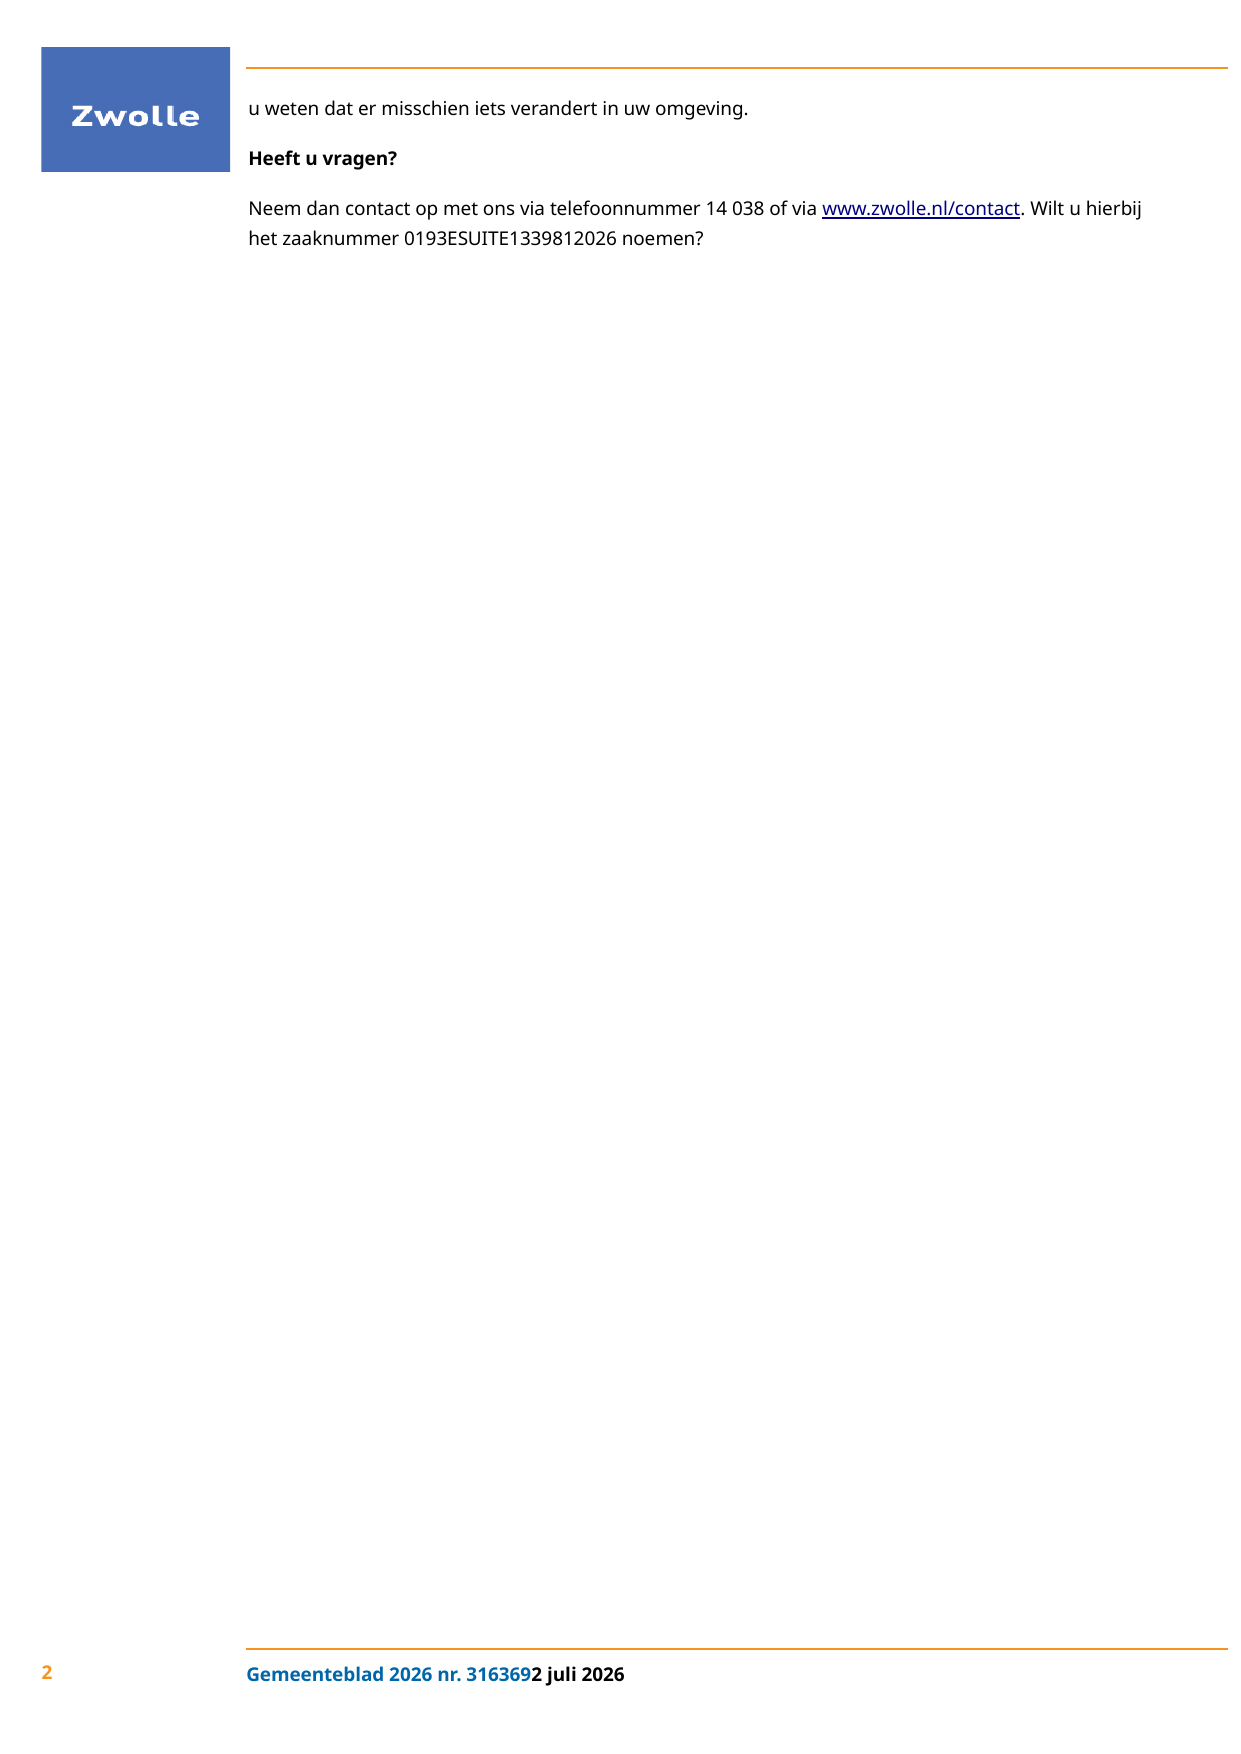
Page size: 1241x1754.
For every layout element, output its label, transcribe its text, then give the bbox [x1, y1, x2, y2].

text Neem dan contact op met ons via telefoonnummer 14 038 of via www.zwolle.nl/contact. Wilt u hierbij het zaaknummer 0193ESUITE1339812026 noemen? [248, 196, 1152, 251]
text u weten dat er misschien iets verandert in uw omgeving. [248, 95, 1152, 121]
picture [41, 47, 231, 172]
text Heeft u vragen? [248, 145, 1152, 171]
